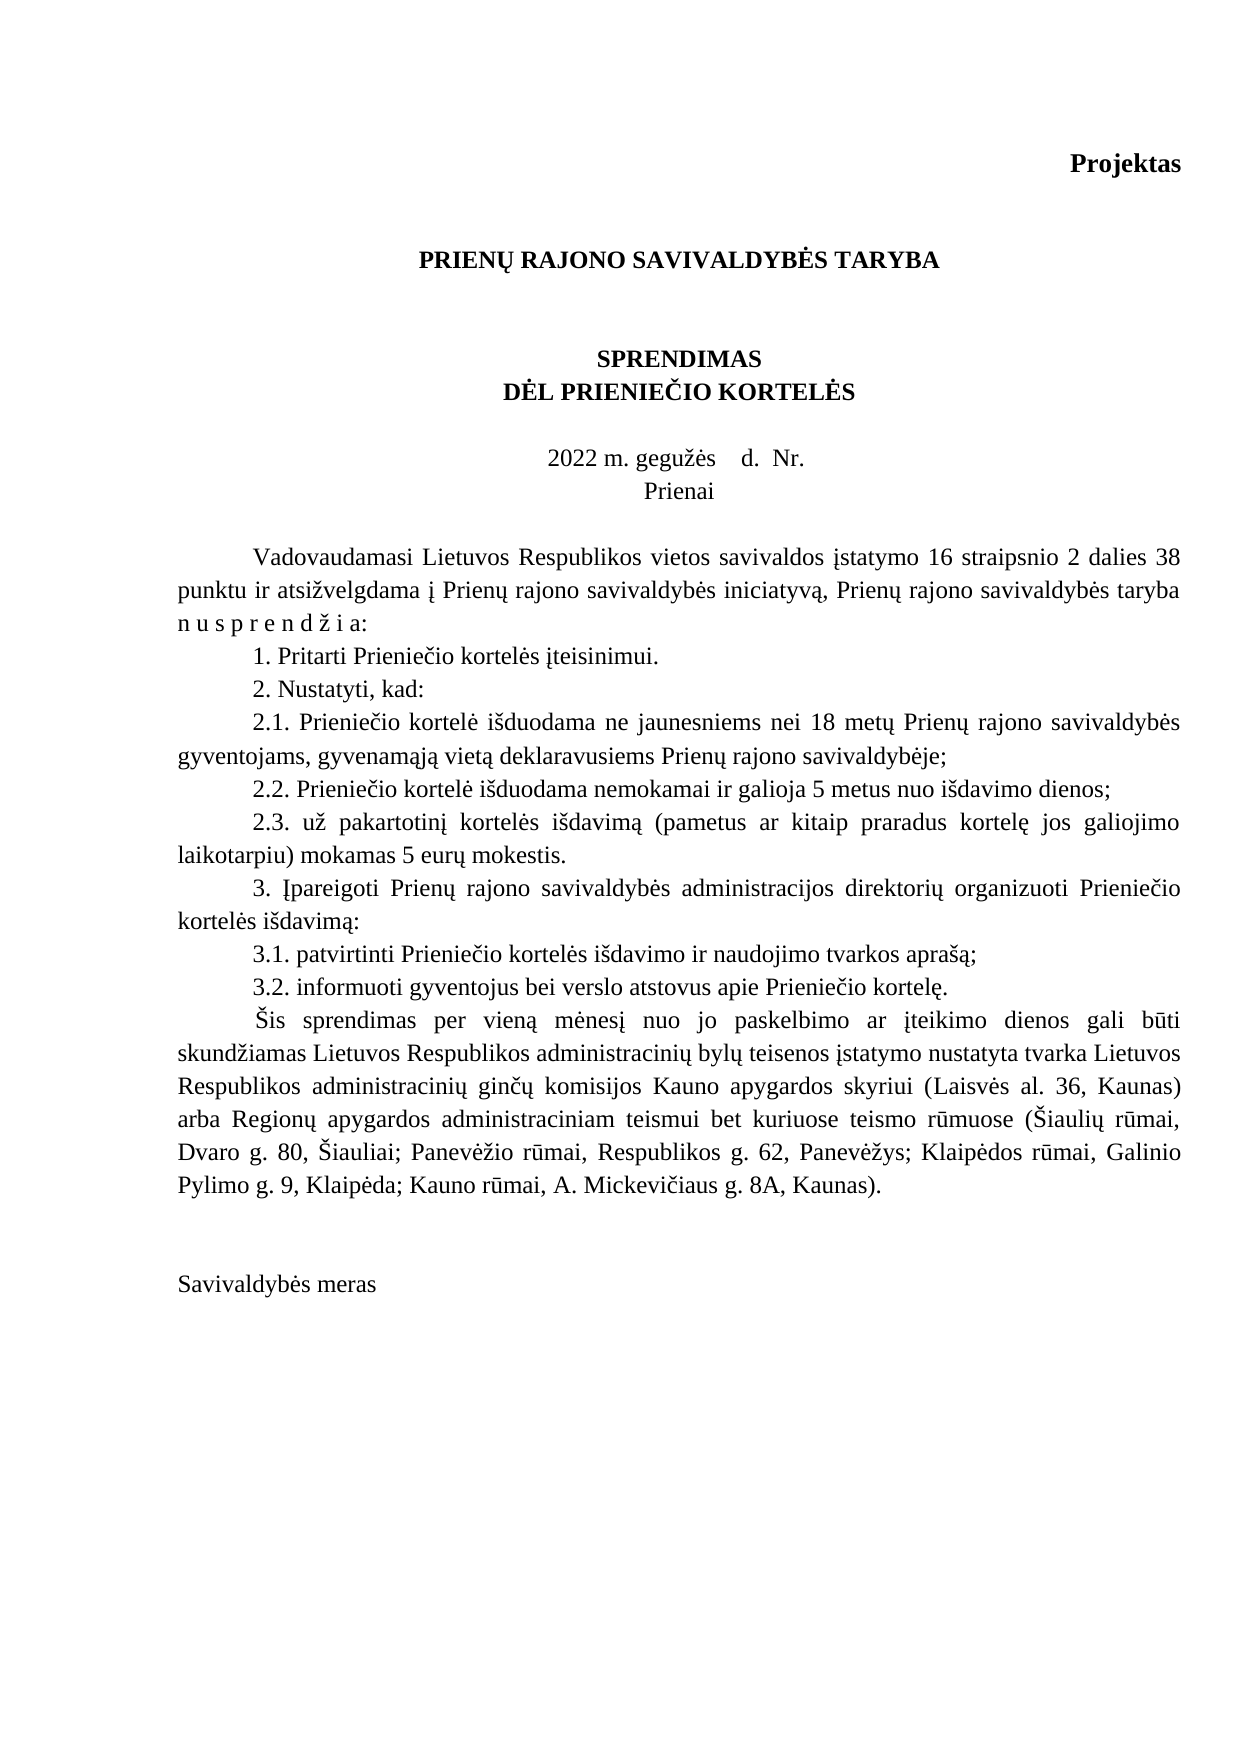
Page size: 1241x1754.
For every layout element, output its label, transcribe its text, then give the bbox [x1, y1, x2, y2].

text 2.3. už pakartotinį kortelės išdavimą (pametus ar kitaip praradus kortelę jos galiojimo laikotarpiu) mokamas 5 eurų mokestis. [177, 807, 1181, 869]
text 3.1. patvirtinti Prieniečio kortelės išdavimo ir naudojimo tvarkos aprašą; [177, 939, 1181, 968]
text 2. Nustatyti, kad: [177, 674, 1181, 703]
text 1. Pritarti Prieniečio kortelės įteisinimui. [177, 641, 1181, 670]
text 3.2. informuoti gyventojus bei verslo atstovus apie Prieniečio kortelę. [177, 972, 1181, 1001]
text Šis sprendimas per vieną mėnesį nuo jo paskelbimo ar įteikimo dienos gali būti skundžiamas Lietuvos Respublikos administracinių bylų teisenos įstatymo nustatyta tvarka Lietuvos Respublikos administracinių ginčų komisijos Kauno apygardos skyriui (Laisvės al. 36, Kaunas) arba Regionų apygardos administraciniam teismui bet kuriuose teismo rūmuose (Šiaulių rūmai, Dvaro g. 80, Šiauliai; Panevėžio rūmai, Respublikos g. 62, Panevėžys; Klaipėdos rūmai, Galinio Pylimo g. 9, Klaipėda; Kauno rūmai, A. Mickevičiaus g. 8A, Kaunas). [177, 1005, 1181, 1199]
text dėl PRIENIEČIO KORTELĖS [177, 377, 1181, 406]
text Prienai [177, 476, 1181, 505]
text PRIENŲ rajono savivaldybės taryba [177, 245, 1181, 274]
text 3. Įpareigoti Prienų rajono savivaldybės administracijos direktorių organizuoti Prieniečio kortelės išdavimą: [177, 873, 1181, 935]
text Savivaldybės meras [177, 1269, 1181, 1327]
text 2.1. Prieniečio kortelė išduodama ne jaunesniems nei 18 metų Prienų rajono savivaldybės gyventojams, gyvenamąją vietą deklaravusiems Prienų rajono savivaldybėje; [177, 707, 1181, 770]
text Projektas [177, 147, 1181, 178]
text SPRENDIMAS [177, 344, 1181, 373]
text Vadovaudamasi Lietuvos Respublikos vietos savivaldos įstatymo 16 straipsnio 2 dalies 38 punktu ir atsižvelgdama į Prienų rajono savivaldybės iniciatyvą, Prienų rajono savivaldybės taryba n u s p r e n d ž i a: [177, 542, 1181, 637]
text 2.2. Prieniečio kortelė išduodama nemokamai ir galioja 5 metus nuo išdavimo dienos; [177, 774, 1181, 803]
text 2022 m. gegužės d. Nr. [177, 443, 1181, 472]
